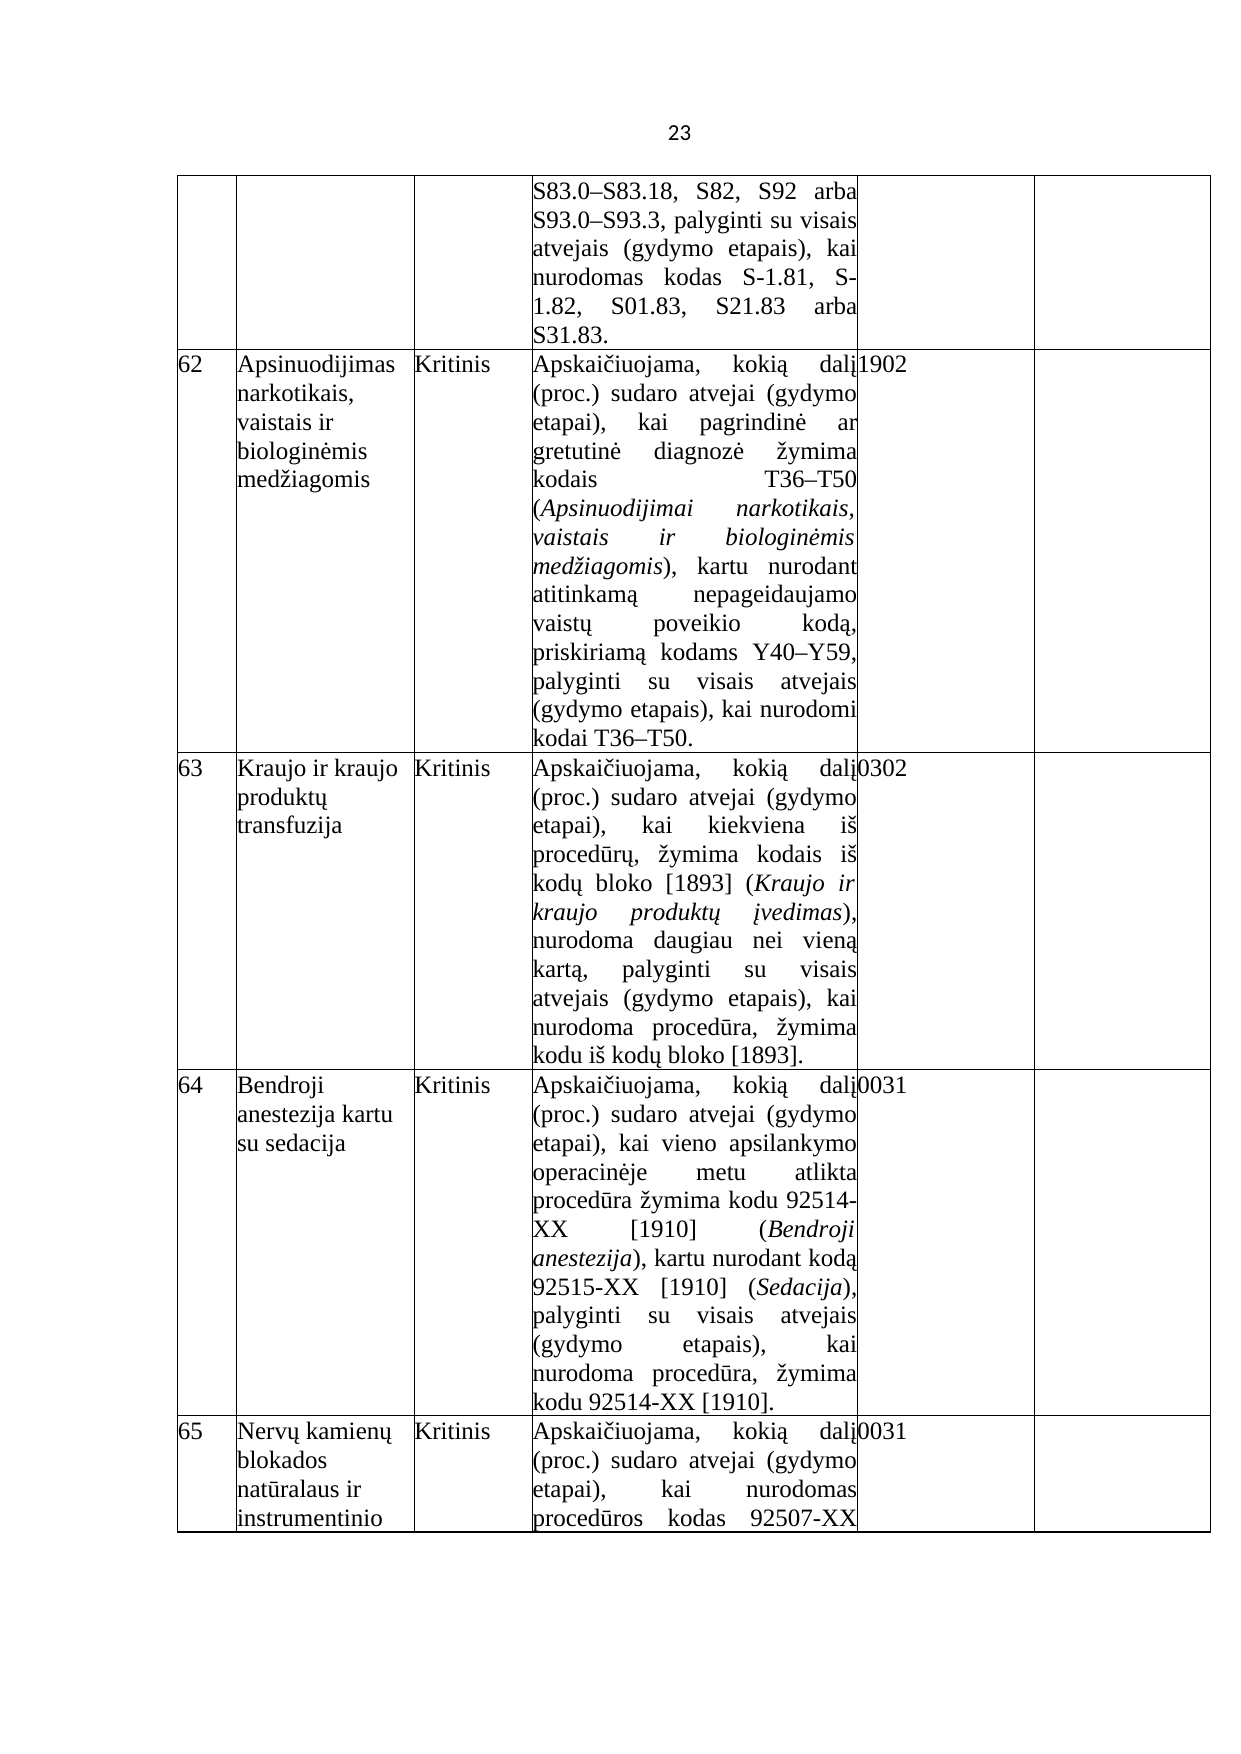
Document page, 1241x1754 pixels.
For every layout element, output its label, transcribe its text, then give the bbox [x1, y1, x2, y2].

table_cell 0031 [858, 1070, 1034, 1415]
table_cell Kritinis [415, 1070, 532, 1415]
table_cell [1035, 1070, 1210, 1415]
table_cell [858, 176, 1034, 348]
table_cell Kritinis [415, 350, 532, 752]
table_cell 65 [178, 1416, 236, 1531]
table_cell Apskaičiuojama, kokią dalį (proc.) sudaro atvejai (gydymo etapai), kai kiekviena iš procedūrų, žymima kodais iš kodų bloko [1893] (Kraujo ir kraujo produktų įvedimas), nurodoma daugiau nei vieną kartą, palyginti su visais atvejais (gydymo etapais), kai nurodoma procedūra, žymima kodu iš kodų bloko [1893]. [533, 753, 857, 1069]
table_cell 1902 [858, 350, 1034, 752]
table_cell Kritinis [415, 753, 532, 1069]
table_cell [1035, 176, 1210, 348]
table_cell [1035, 350, 1210, 752]
table_cell Kraujo ir kraujo produktų transfuzija [237, 753, 414, 1069]
table_cell [1035, 1416, 1210, 1531]
table_cell [178, 176, 236, 348]
table_cell [237, 176, 414, 348]
table_cell 62 [178, 350, 236, 752]
table_cell Apskaičiuojama, kokią dalį (proc.) sudaro atvejai (gydymo etapai), kai vieno apsilankymo operacinėje metu atlikta procedūra žymima kodu 92514-XX [1910] (Bendroji anestezija), kartu nurodant kodą 92515-XX [1910] (Sedacija), palyginti su visais atvejais (gydymo etapais), kai nurodoma procedūra, žymima kodu 92514-XX [1910]. [533, 1070, 857, 1415]
table_cell Kritinis [415, 1416, 532, 1531]
table_cell Bendroji anestezija kartu su sedacija [237, 1070, 414, 1415]
table_cell S83.0–S83.18, S82, S92 arba S93.0–S93.3, palyginti su visais atvejais (gydymo etapais), kai nurodomas kodas S-1.81, S-1.82, S01.83, S21.83 arba S31.83. [533, 176, 857, 348]
table_cell 0302 [858, 753, 1034, 1069]
table_cell Apskaičiuojama, kokią dalį (proc.) sudaro atvejai (gydymo etapai), kai pagrindinė ar gretutinė diagnozė žymima kodais T36‒T50 (Apsinuodijimai narkotikais, vaistais ir biologinėmis medžiagomis), kartu nurodant atitinkamą nepageidaujamo vaistų poveikio kodą, priskiriamą kodams Y40‒Y59, palyginti su visais atvejais (gydymo etapais), kai nurodomi kodai T36‒T50. [533, 350, 857, 752]
table_cell 0031 [858, 1416, 1034, 1531]
table_cell Nervų kamienų blokados natūralaus ir instrumentinio [237, 1416, 414, 1531]
table_cell Apskaičiuojama, kokią dalį (proc.) sudaro atvejai (gydymo etapai), kai nurodomas procedūros kodas 92507-XX [533, 1416, 857, 1531]
table_cell 63 [178, 753, 236, 1069]
table_cell [1035, 753, 1210, 1069]
table_cell [415, 176, 532, 348]
table_cell 64 [178, 1070, 236, 1415]
table_cell Apsinuodijimas narkotikais, vaistais ir biologinėmis medžiagomis [237, 350, 414, 752]
